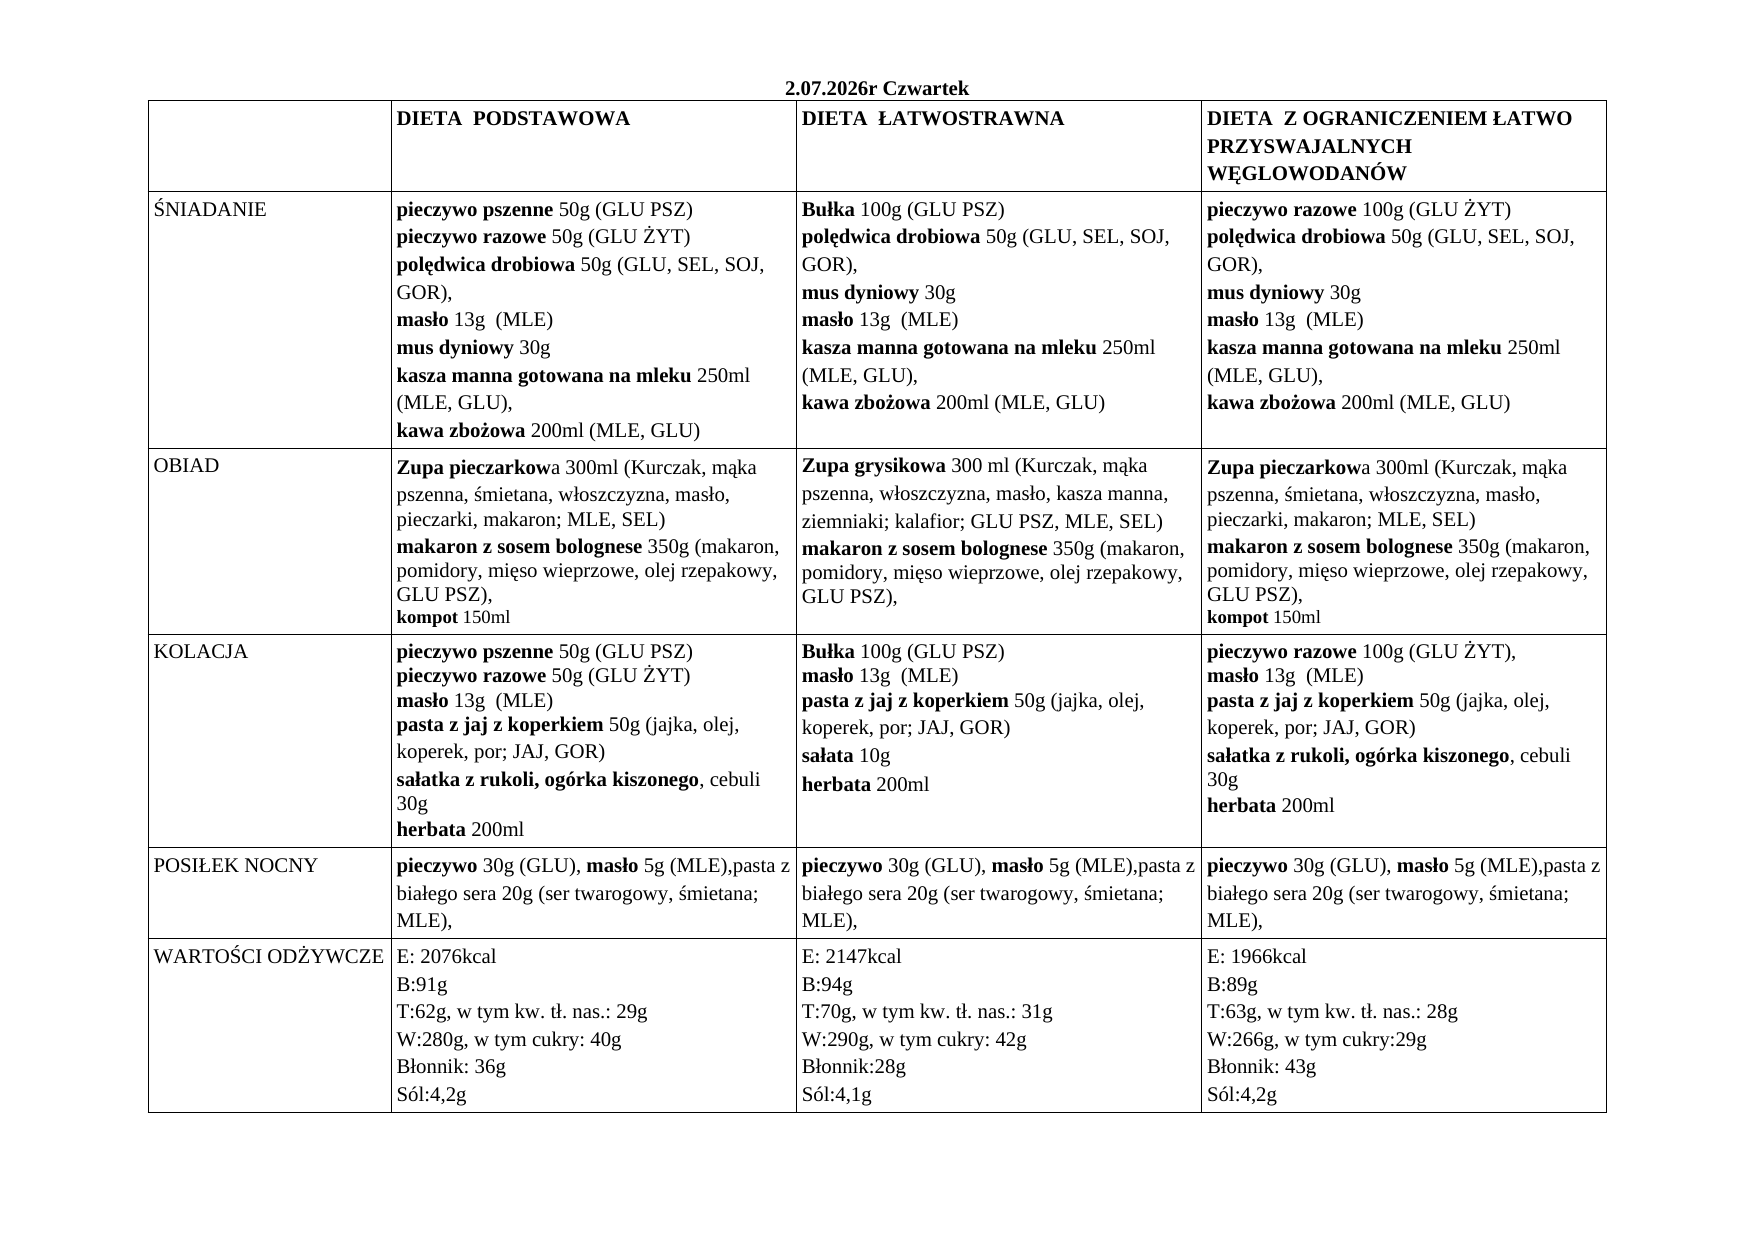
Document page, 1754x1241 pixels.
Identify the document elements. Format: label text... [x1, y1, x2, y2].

table_cell POSIŁEK NOCNY [149, 848, 391, 938]
table_cell WARTOŚCI ODŻYWCZE [149, 939, 391, 1112]
table_cell E: 2147kcal B:94g T:70g, w tym kw. tł. nas.: 31g W:290g, w tym cukry: 42g Błonnik:28g Sól:4,1g [797, 939, 1201, 1112]
table_cell E: 2076kcal B:91g T:62g, w tym kw. tł. nas.: 29g W:280g, w tym cukry: 40g Błonnik: 36g Sól:4,2g [392, 939, 796, 1112]
table_cell Zupa pieczarkowa 300ml (Kurczak, mąka pszenna, śmietana, włoszczyzna, masło, pieczarki, makaron; MLE, SEL) makaron z sosem bolognese 350g (makaron, pomidory, mięso wieprzowe, olej rzepakowy, GLU PSZ), kompot 150ml [1202, 449, 1606, 633]
table_cell Bułka 100g (GLU PSZ) polędwica drobiowa 50g (GLU, SEL, SOJ, GOR), mus dyniowy 30g masło 13g (MLE) kasza manna gotowana na mleku 250ml (MLE, GLU), kawa zbożowa 200ml (MLE, GLU) [797, 192, 1201, 447]
table_cell pieczywo 30g (GLU), masło 5g (MLE),pasta z białego sera 20g (ser twarogowy, śmietana; MLE), [392, 848, 796, 938]
table_header DIETA Z ograniczeniem łatwo przyswajalnych węglowodanów [1202, 101, 1606, 191]
table_cell pieczywo razowe 100g (GLU ŻYT), masło 13g (MLE) pasta z jaj z koperkiem 50g (jajka, olej, koperek, por; JAJ, GOR) sałatka z rukoli, ogórka kiszonego, cebuli 30g herbata 200ml [1202, 635, 1606, 847]
table_cell pieczywo 30g (GLU), masło 5g (MLE),pasta z białego sera 20g (ser twarogowy, śmietana; MLE), [1202, 848, 1606, 938]
table_cell E: 1966kcal B:89g T:63g, w tym kw. tł. nas.: 28g W:266g, w tym cukry:29g Błonnik: 43g Sól:4,2g [1202, 939, 1606, 1112]
table_cell pieczywo pszenne 50g (GLU PSZ) pieczywo razowe 50g (GLU ŻYT) masło 13g (MLE) pasta z jaj z koperkiem 50g (jajka, olej, koperek, por; JAJ, GOR) sałatka z rukoli, ogórka kiszonego, cebuli 30g herbata 200ml [392, 635, 796, 847]
table_cell Bułka 100g (GLU PSZ) masło 13g (MLE) pasta z jaj z koperkiem 50g (jajka, olej, koperek, por; JAJ, GOR) sałata 10g herbata 200ml [797, 635, 1201, 847]
table_cell OBIAD [149, 449, 391, 633]
table_cell pieczywo pszenne 50g (GLU PSZ) pieczywo razowe 50g (GLU ŻYT) polędwica drobiowa 50g (GLU, SEL, SOJ, GOR), masło 13g (MLE) mus dyniowy 30g kasza manna gotowana na mleku 250ml (MLE, GLU), kawa zbożowa 200ml (MLE, GLU) [392, 192, 796, 447]
table_cell Zupa pieczarkowa 300ml (Kurczak, mąka pszenna, śmietana, włoszczyzna, masło, pieczarki, makaron; MLE, SEL) makaron z sosem bolognese 350g (makaron, pomidory, mięso wieprzowe, olej rzepakowy, GLU PSZ), kompot 150ml [392, 449, 796, 633]
table_header DIETA PODSTAWOWA [392, 101, 796, 191]
table_cell ŚNIADANIE [149, 192, 391, 447]
table_cell pieczywo razowe 100g (GLU ŻYT) polędwica drobiowa 50g (GLU, SEL, SOJ, GOR), mus dyniowy 30g masło 13g (MLE) kasza manna gotowana na mleku 250ml (MLE, GLU), kawa zbożowa 200ml (MLE, GLU) [1202, 192, 1606, 447]
table_header [149, 101, 391, 191]
table_cell Zupa grysikowa 300 ml (Kurczak, mąka pszenna, włoszczyzna, masło, kasza manna, ziemniaki; kalafior; GLU PSZ, MLE, SEL) makaron z sosem bolognese 350g (makaron, pomidory, mięso wieprzowe, olej rzepakowy, GLU PSZ), [797, 449, 1201, 633]
table_header DIETA ŁATWOSTRAWNA [797, 101, 1201, 191]
text 2.07.2026r Czwartek [148, 74, 1606, 100]
table_cell pieczywo 30g (GLU), masło 5g (MLE),pasta z białego sera 20g (ser twarogowy, śmietana; MLE), [797, 848, 1201, 938]
table_cell KOLACJA [149, 635, 391, 847]
